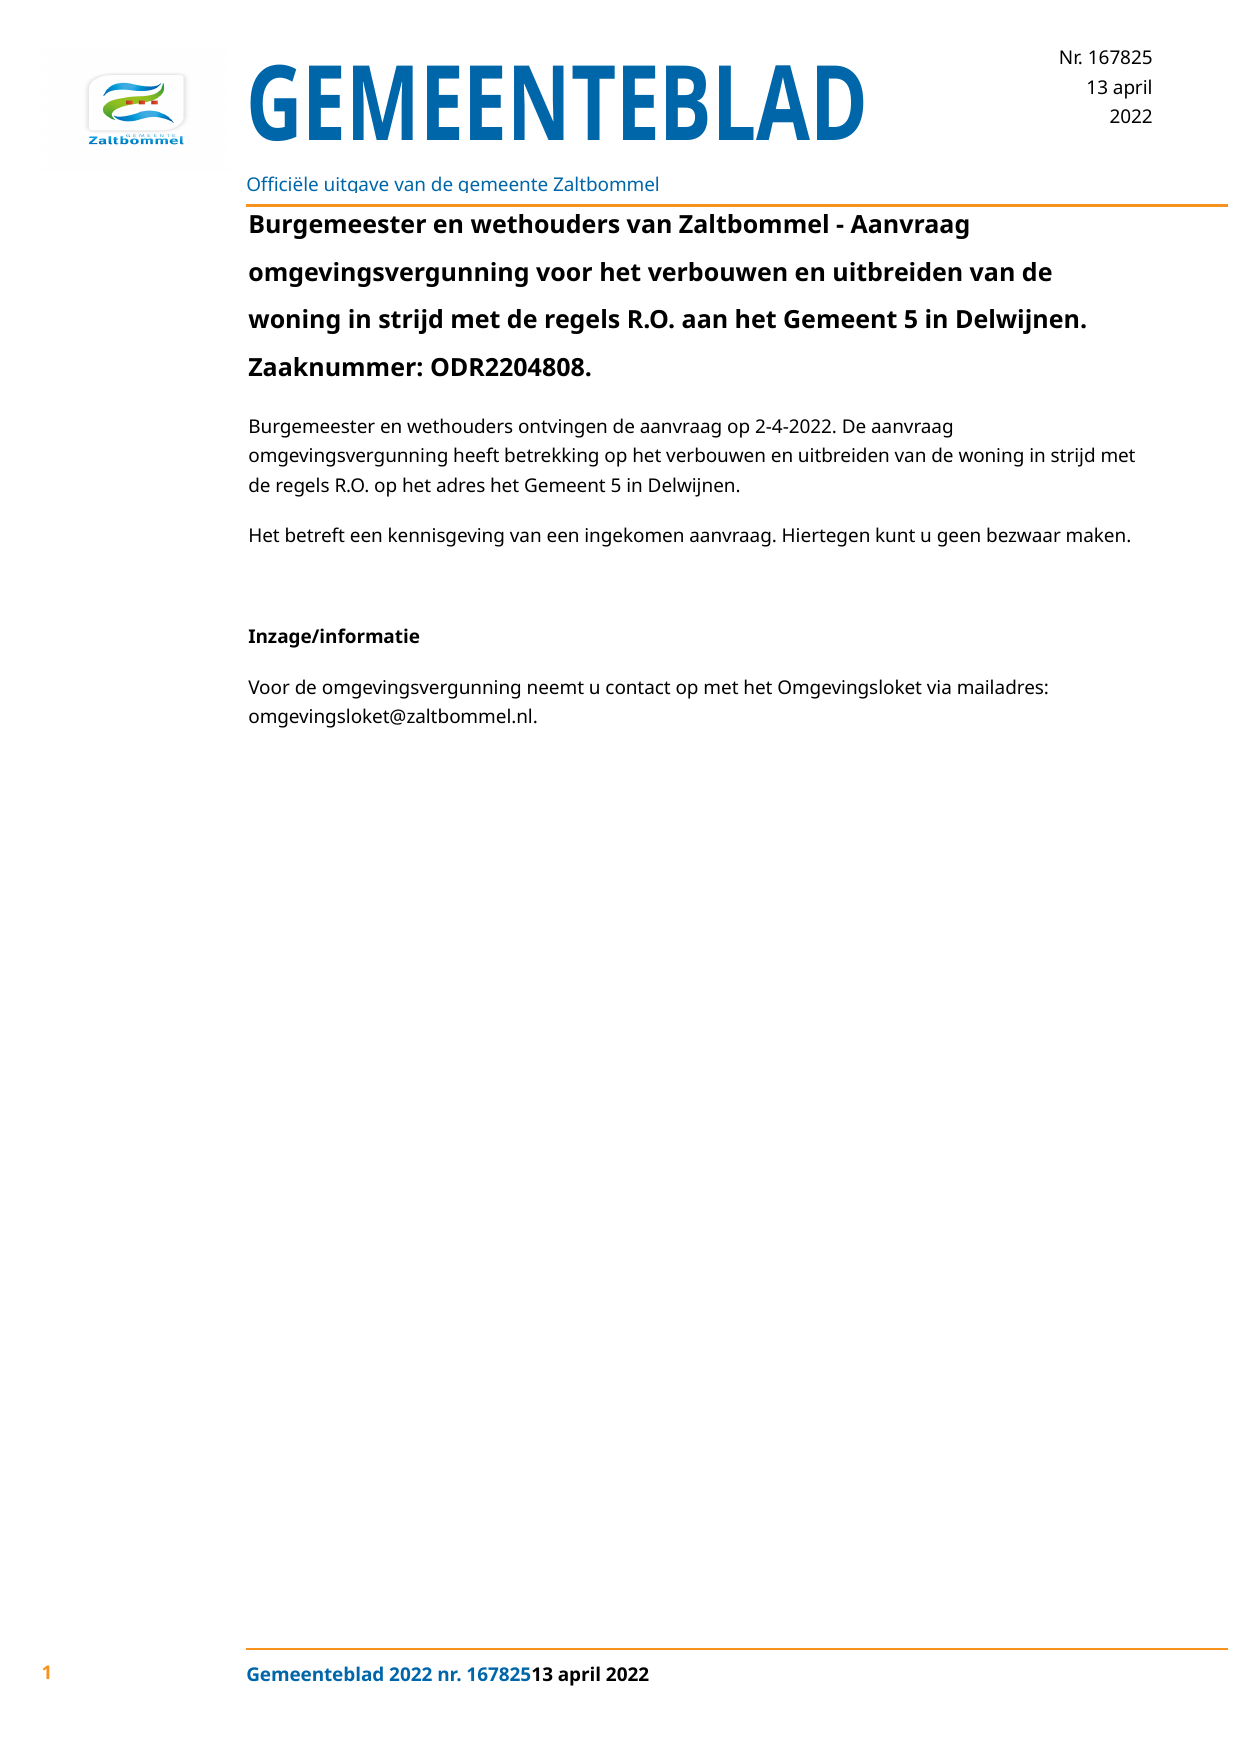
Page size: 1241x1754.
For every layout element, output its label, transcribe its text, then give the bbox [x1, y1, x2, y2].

text Burgemeester en wethouders ontvingen de aanvraag op 2-4-2022. De aanvraag omgevingsvergunning heeft betrekking op het verbouwen en uitbreiden van de woning in strijd met de regels R.O. op het adres het Gemeent 5 in Delwijnen. [248, 413, 1152, 498]
text Inzage/informatie [248, 623, 1152, 649]
picture [41, 47, 231, 172]
text Burgemeester en wethouders van Zaltbommel - Aanvraag omgevingsvergunning voor het verbouwen en uitbreiden van de woning in strijd met de regels R.O. aan het Gemeent 5 in Delwijnen. Zaaknummer: ODR2204808. [248, 207, 1152, 384]
text Het betreft een kennisgeving van een ingekomen aanvraag. Hiertegen kunt u geen bezwaar maken. [248, 523, 1152, 548]
text Voor de omgevingsvergunning neemt u contact op met het Omgevingsloket via mailadres: omgevingsloket@zaltbommel.nl. [248, 674, 1152, 729]
